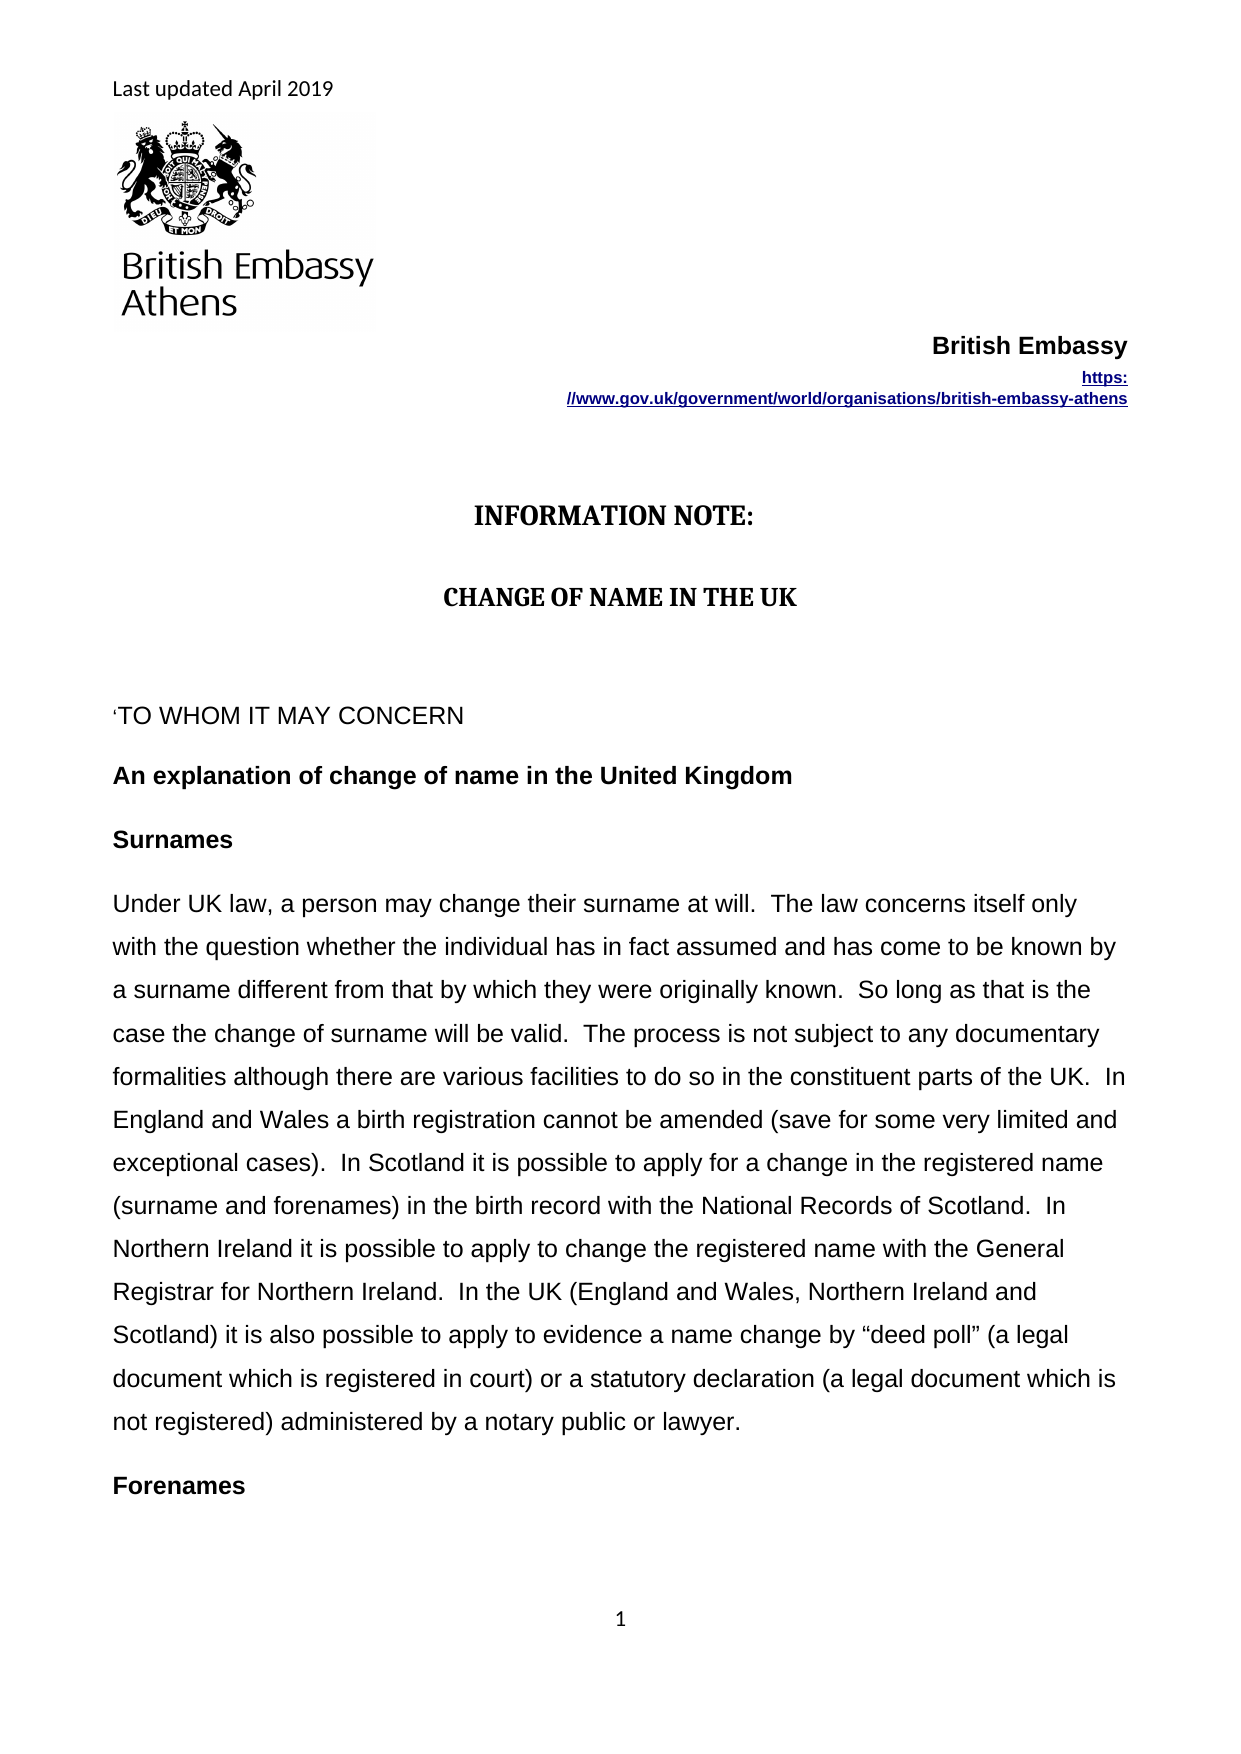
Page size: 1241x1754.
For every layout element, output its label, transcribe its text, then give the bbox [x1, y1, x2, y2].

text ‘TO WHOM IT MAY CONCERN [112, 701, 1128, 729]
subtitle CHANGE OF NAME IN THE UK [112, 582, 1128, 613]
text INFORMATION NOTE: [112, 499, 1128, 533]
text An explanation of change of name in the United Kingdom [112, 761, 1128, 790]
text Surnames [112, 825, 1128, 854]
text https://www.gov.uk/government/world/organisations/british-embassy-athens [112, 360, 1128, 408]
text British Embassy [112, 150, 1128, 360]
text Under UK law, a person may change their surname at will. The law concerns itself only with the question whether the individual has in fact assumed and has come to be known by a surname different from that by which they were originally known. So long as that is the case the change of surname will be valid. The process is not subject to any documentary formalities although there are various facilities to do so in the constituent parts of the UK. In England and Wales a birth registration cannot be amended (save for some very limited and exceptional cases). In Scotland it is possible to apply for a change in the registered name (surname and forenames) in the birth record with the National Records of Scotland. In Northern Ireland it is possible to apply to change the registered name with the General Registrar for Northern Ireland. In the UK (England and Wales, Northern Ireland and Scotland) it is also possible to apply to evidence a name change by “deed poll” (a legal document which is registered in court) or a statutory declaration (a legal document which is not registered) administered by a notary public or lawyer. [112, 889, 1128, 1435]
text Forenames [112, 1471, 1128, 1499]
